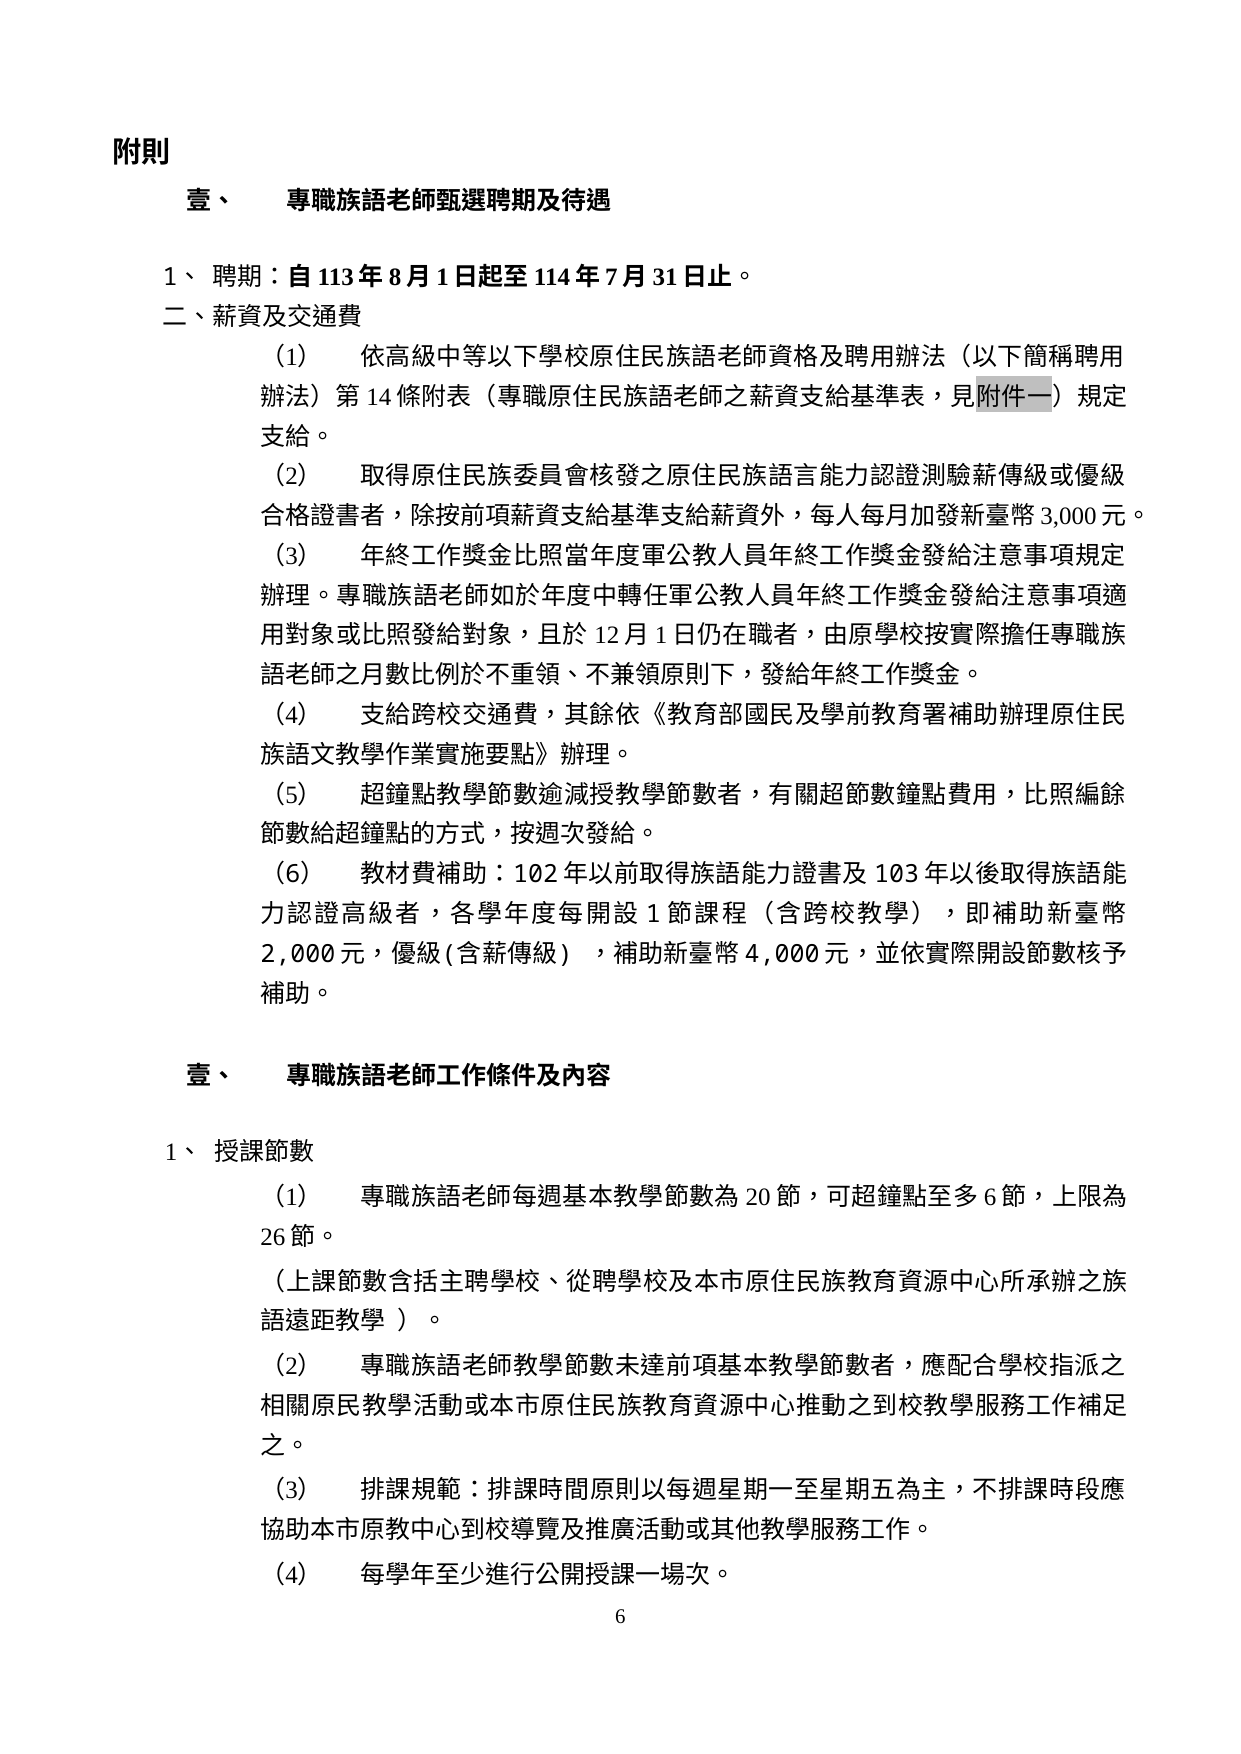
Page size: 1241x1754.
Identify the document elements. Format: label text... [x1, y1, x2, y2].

list 聘期：自113年8月1日起至114年7月31日止。 [162, 257, 1128, 293]
list 排課規範：排課時間原則以每週星期一至星期五為主，不排課時段應協助本市原教中心到校導覽及推廣活動或其他教學服務工作。 [260, 1470, 1128, 1546]
list 專職族語老師甄選聘期及待遇 [186, 181, 1128, 217]
text （上課節數含括主聘學校、從聘學校及本市原住民族教育資源中心所承辦之族語遠距教學 ）。 [260, 1261, 1128, 1337]
list 年終工作獎金比照當年度軍公教人員年終工作獎金發給注意事項規定辦理。專職族語老師如於年度中轉任軍公教人員年終工作獎金發給注意事項適用對象或比照發給對象，且於12月1日仍在職者，由原學校按實際擔任專職族語老師之月數比例於不重領、不兼領原則下，發給年終工作獎金。 [260, 535, 1128, 691]
list 超鐘點教學節數逾減授教學節數者，有關超節數鐘點費用，比照編餘節數給超鐘點的方式，按週次發給。 [260, 774, 1128, 850]
list 支給跨校交通費，其餘依《教育部國民及學前教育署補助辦理原住民族語文教學作業實施要點》辦理。 [260, 694, 1128, 771]
list 教材費補助：102年以前取得族語能力證書及103年以後取得族語能力認證高級者，各學年度每開設1節課程（含跨校教學），即補助新臺幣2,000元，優級(含薪傳級) ，補助新臺幣4,000元，並依實際開設節數核予補助。 [260, 854, 1128, 1009]
text 附則 [112, 129, 1128, 171]
text 二、薪資及交通費 [162, 297, 1128, 333]
list 依高級中等以下學校原住民族語老師資格及聘用辦法（以下簡稱聘用辦法）第14條附表（專職原住民族語老師之薪資支給基準表，見附件一）規定支給。 [260, 336, 1128, 452]
list 每學年至少進行公開授課一場次。 [260, 1554, 1128, 1591]
list 取得原住民族委員會核發之原住民族語言能力認證測驗薪傳級或優級合格證書者，除按前項薪資支給基準支給薪資外，每人每月加發新臺幣3,000元。 [260, 456, 1128, 532]
list 授課節數 [164, 1132, 1128, 1168]
list 專職族語老師工作條件及內容 [186, 1055, 1128, 1092]
list 專職族語老師教學節數未達前項基本教學節數者，應配合學校指派之相關原民教學活動或本市原住民族教育資源中心推動之到校教學服務工作補足之。 [260, 1346, 1128, 1461]
list 專職族語老師每週基本教學節數為20節，可超鐘點至多6節，上限為26節。 [260, 1176, 1128, 1252]
